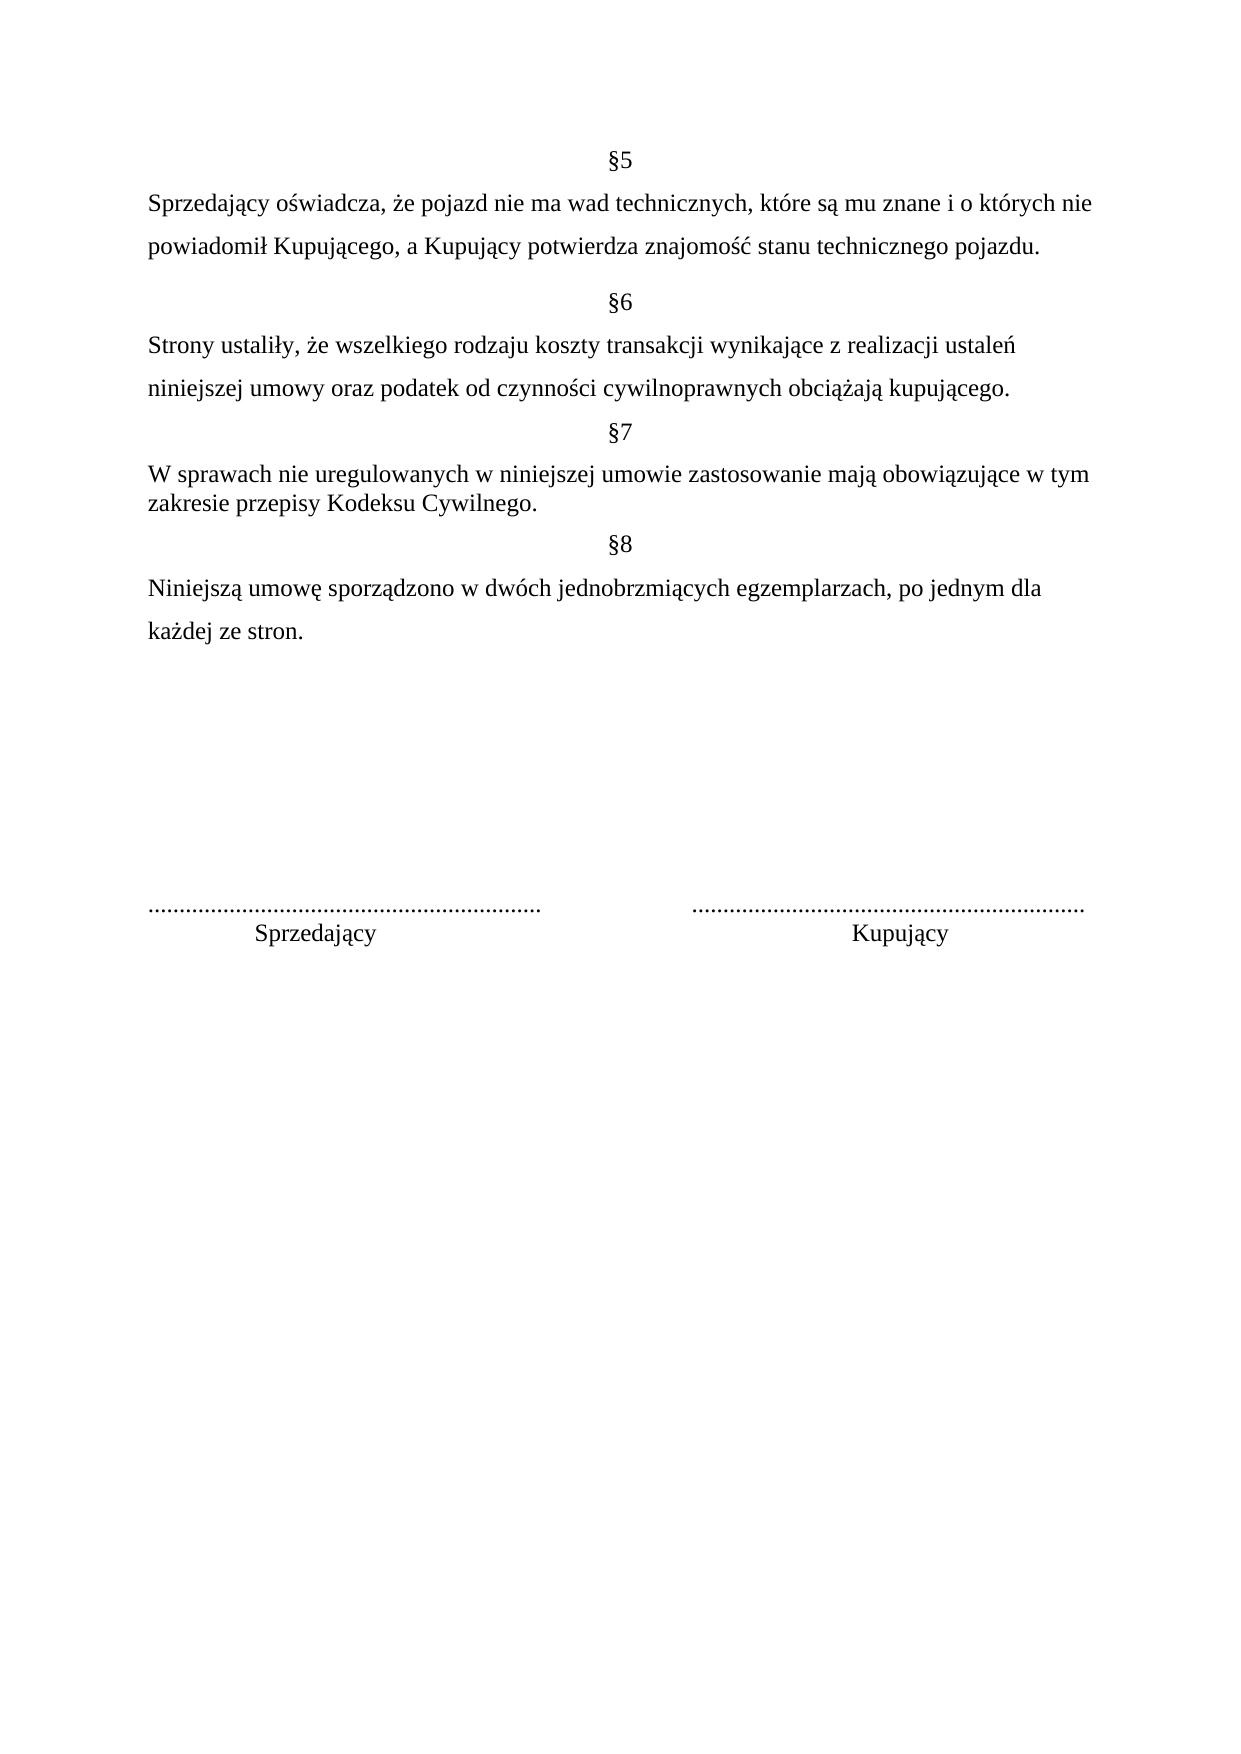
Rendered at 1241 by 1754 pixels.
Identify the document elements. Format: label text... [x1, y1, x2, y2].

text §8 [607, 529, 1103, 558]
text §7 [607, 417, 1103, 445]
text Strony ustaliły, że wszelkiego rodzaju koszty transakcji wynikające z realizacji ustaleń niniejszej umowy oraz podatek od czynności cywilnoprawnych obciążają kupującego. [148, 330, 1018, 402]
text Niniejszą umowę sporządzono w dwóch jednobrzmiących egzemplarzach, po jednym dla każdej ze stron. [148, 573, 1043, 645]
text ............................................................... ............................................................... [148, 889, 1103, 918]
text §5 [607, 145, 1103, 174]
text Sprzedający Kupujący [135, 918, 1068, 947]
text §6 [607, 287, 1103, 316]
text Sprzedający oświadcza, że pojazd nie ma wad technicznych, które są mu znane i o których nie powiadomił Kupującego, a Kupujący potwierdza znajomość stanu technicznego pojazdu. [148, 188, 1094, 260]
text W sprawach nie uregulowanych w niniejszej umowie zastosowanie mają obowiązujące w tym zakresie przepisy Kodeksu Cywilnego. [148, 459, 1103, 517]
